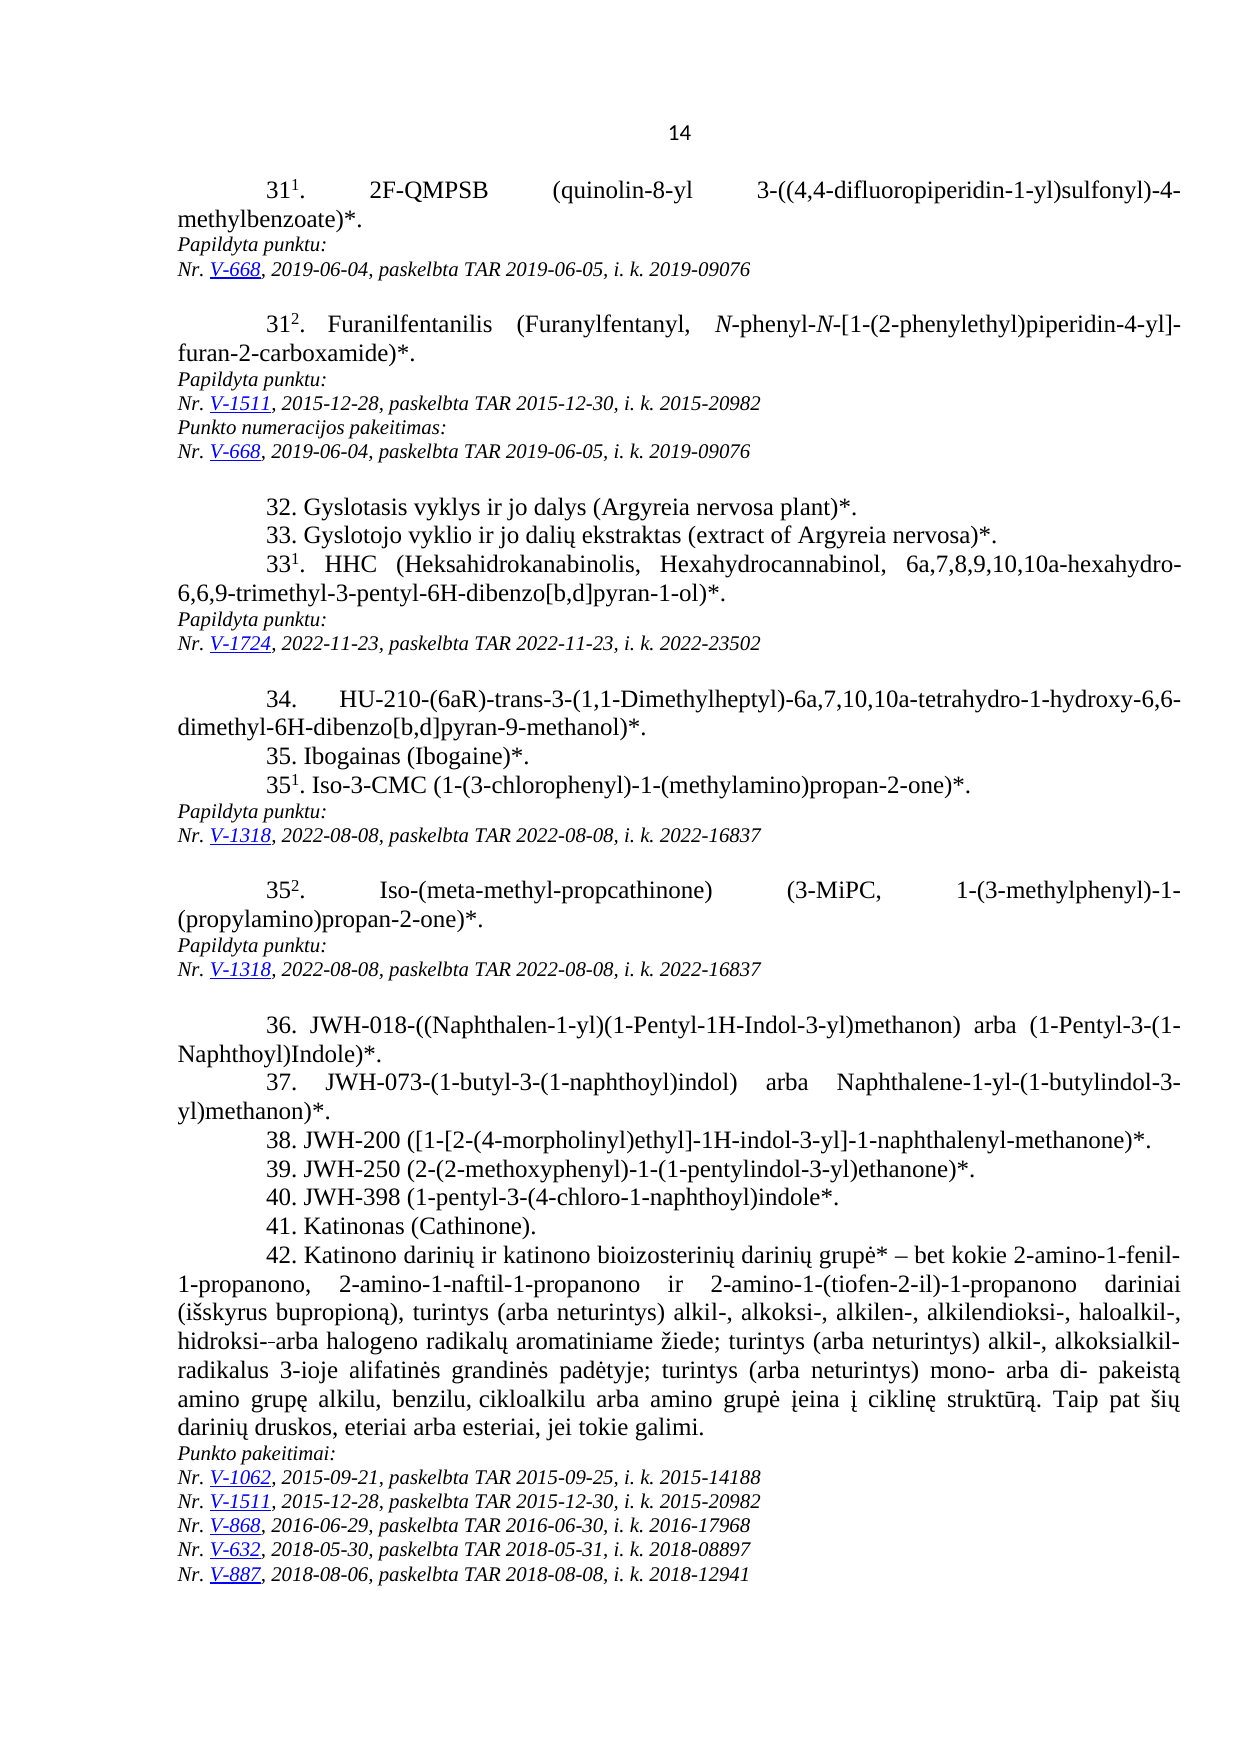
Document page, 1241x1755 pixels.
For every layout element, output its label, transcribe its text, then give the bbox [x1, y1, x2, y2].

text Papildyta punktu: [177, 799, 1181, 823]
text Nr. V-1318, 2022-08-08, paskelbta TAR 2022-08-08, i. k. 2022-16837 [177, 957, 1181, 981]
text 36. JWH-018-((Naphthalen-1-yl)(1-Pentyl-1H-Indol-3-yl)methanon) arba (1-Pentyl-3-(1-Naphthoyl)Indole)*. [177, 1010, 1181, 1067]
text 33. Gyslotojo vyklio ir jo dalių ekstraktas (extract of Argyreia nervosa)*. [177, 521, 1181, 549]
text Papildyta punktu: [177, 933, 1181, 957]
text 40. JWH-398 (1-pentyl-3-(4-chloro-1-naphthoyl)indole*. [177, 1182, 1181, 1211]
text 41. Katinonas (Cathinone). [177, 1211, 1181, 1240]
text 42. Katinono darinių ir katinono bioizosterinių darinių grupė* – bet kokie 2-amino-1-fenil-1-propanono, 2-amino-1-naftil-1-propanono ir 2-amino-1-(tiofen-2-il)-1-propanono dariniai (išskyrus bupropioną), turintys (arba neturintys) alkil-, alkoksi-, alkilen-, alkilendioksi-, haloalkil-, hidroksi- arba halogeno radikalų aromatiniame žiede; turintys (arba neturintys) alkil-, alkoksialkil- radikalus 3-ioje alifatinės grandinės padėtyje; turintys (arba neturintys) mono- arba di- pakeistą amino grupę alkilu, benzilu, cikloalkilu arba amino grupė įeina į ciklinę struktūrą. Taip pat šių darinių druskos, eteriai arba esteriai, jei tokie galimi. [177, 1240, 1181, 1441]
text 37. JWH-073-(1-butyl-3-(1-naphthoyl)indol) arba Naphthalene-1-yl-(1-butylindol-3-yl)methanon)*. [177, 1067, 1181, 1125]
text 32. Gyslotasis vyklys ir jo dalys (Argyreia nervosa plant)*. [177, 492, 1181, 521]
text Nr. V-887, 2018-08-06, paskelbta TAR 2018-08-08, i. k. 2018-12941 [177, 1561, 1181, 1586]
text Nr. V-1062, 2015-09-21, paskelbta TAR 2015-09-25, i. k. 2015-14188 [177, 1465, 1181, 1489]
text 39. JWH-250 (2-(2-methoxyphenyl)-1-(1-pentylindol-3-yl)ethanone)*. [177, 1154, 1181, 1182]
text 38. JWH-200 ([1-[2-(4-morpholinyl)ethyl]-1H-indol-3-yl]-1-naphthalenyl-methanone)*. [177, 1125, 1181, 1154]
text Nr. V-868, 2016-06-29, paskelbta TAR 2016-06-30, i. k. 2016-17968 [177, 1513, 1181, 1537]
text 312. Furanilfentanilis (Furanylfentanyl, N-phenyl-N-[1-(2-phenylethyl)piperidin-4-yl]-furan-2-carboxamide)*. [177, 309, 1181, 367]
text Papildyta punktu: [177, 232, 1181, 256]
text 311. 2F-QMPSB (quinolin-8-yl 3-((4,4-difluoropiperidin-1-yl)sulfonyl)-4-methylbenzoate)*. [177, 175, 1181, 232]
text Nr. V-632, 2018-05-30, paskelbta TAR 2018-05-31, i. k. 2018-08897 [177, 1537, 1181, 1561]
text Papildyta punktu: [177, 367, 1181, 391]
text Nr. V-1511, 2015-12-28, paskelbta TAR 2015-12-30, i. k. 2015-20982 [177, 391, 1181, 415]
text 34. HU-210-(6aR)-trans-3-(1,1-Dimethylheptyl)-6a,7,10,10a-tetrahydro-1-hydroxy-6,6-dimethyl-6H-dibenzo[b,d]pyran-9-methanol)*. [177, 684, 1181, 741]
text Nr. V-1724, 2022-11-23, paskelbta TAR 2022-11-23, i. k. 2022-23502 [177, 631, 1181, 655]
text Nr. V-1318, 2022-08-08, paskelbta TAR 2022-08-08, i. k. 2022-16837 [177, 823, 1181, 847]
text 351. Iso-3-CMC (1-(3-chlorophenyl)-1-(methylamino)propan-2-one)*. [177, 770, 1181, 799]
text Nr. V-668, 2019-06-04, paskelbta TAR 2019-06-05, i. k. 2019-09076 [177, 256, 1181, 281]
text Nr. V-668, 2019-06-04, paskelbta TAR 2019-06-05, i. k. 2019-09076 [177, 439, 1181, 463]
text 331. HHC (Heksahidrokanabinolis, Hexahydrocannabinol, 6a,7,8,9,10,10a-hexahydro-6,6,9-trimethyl-3-pentyl-6H-dibenzo[b,d]pyran-1-ol)*. [177, 549, 1181, 607]
text Nr. V-1511, 2015-12-28, paskelbta TAR 2015-12-30, i. k. 2015-20982 [177, 1489, 1181, 1513]
text 35. Ibogainas (Ibogaine)*. [177, 741, 1181, 770]
text Papildyta punktu: [177, 607, 1181, 631]
text Punkto pakeitimai: [177, 1441, 1181, 1465]
text Punkto numeracijos pakeitimas: [177, 415, 1181, 439]
text 352. Iso-(meta-methyl-propcathinone) (3-MiPC, 1-(3-methylphenyl)-1-(propylamino)propan-2-one)*. [177, 876, 1181, 933]
